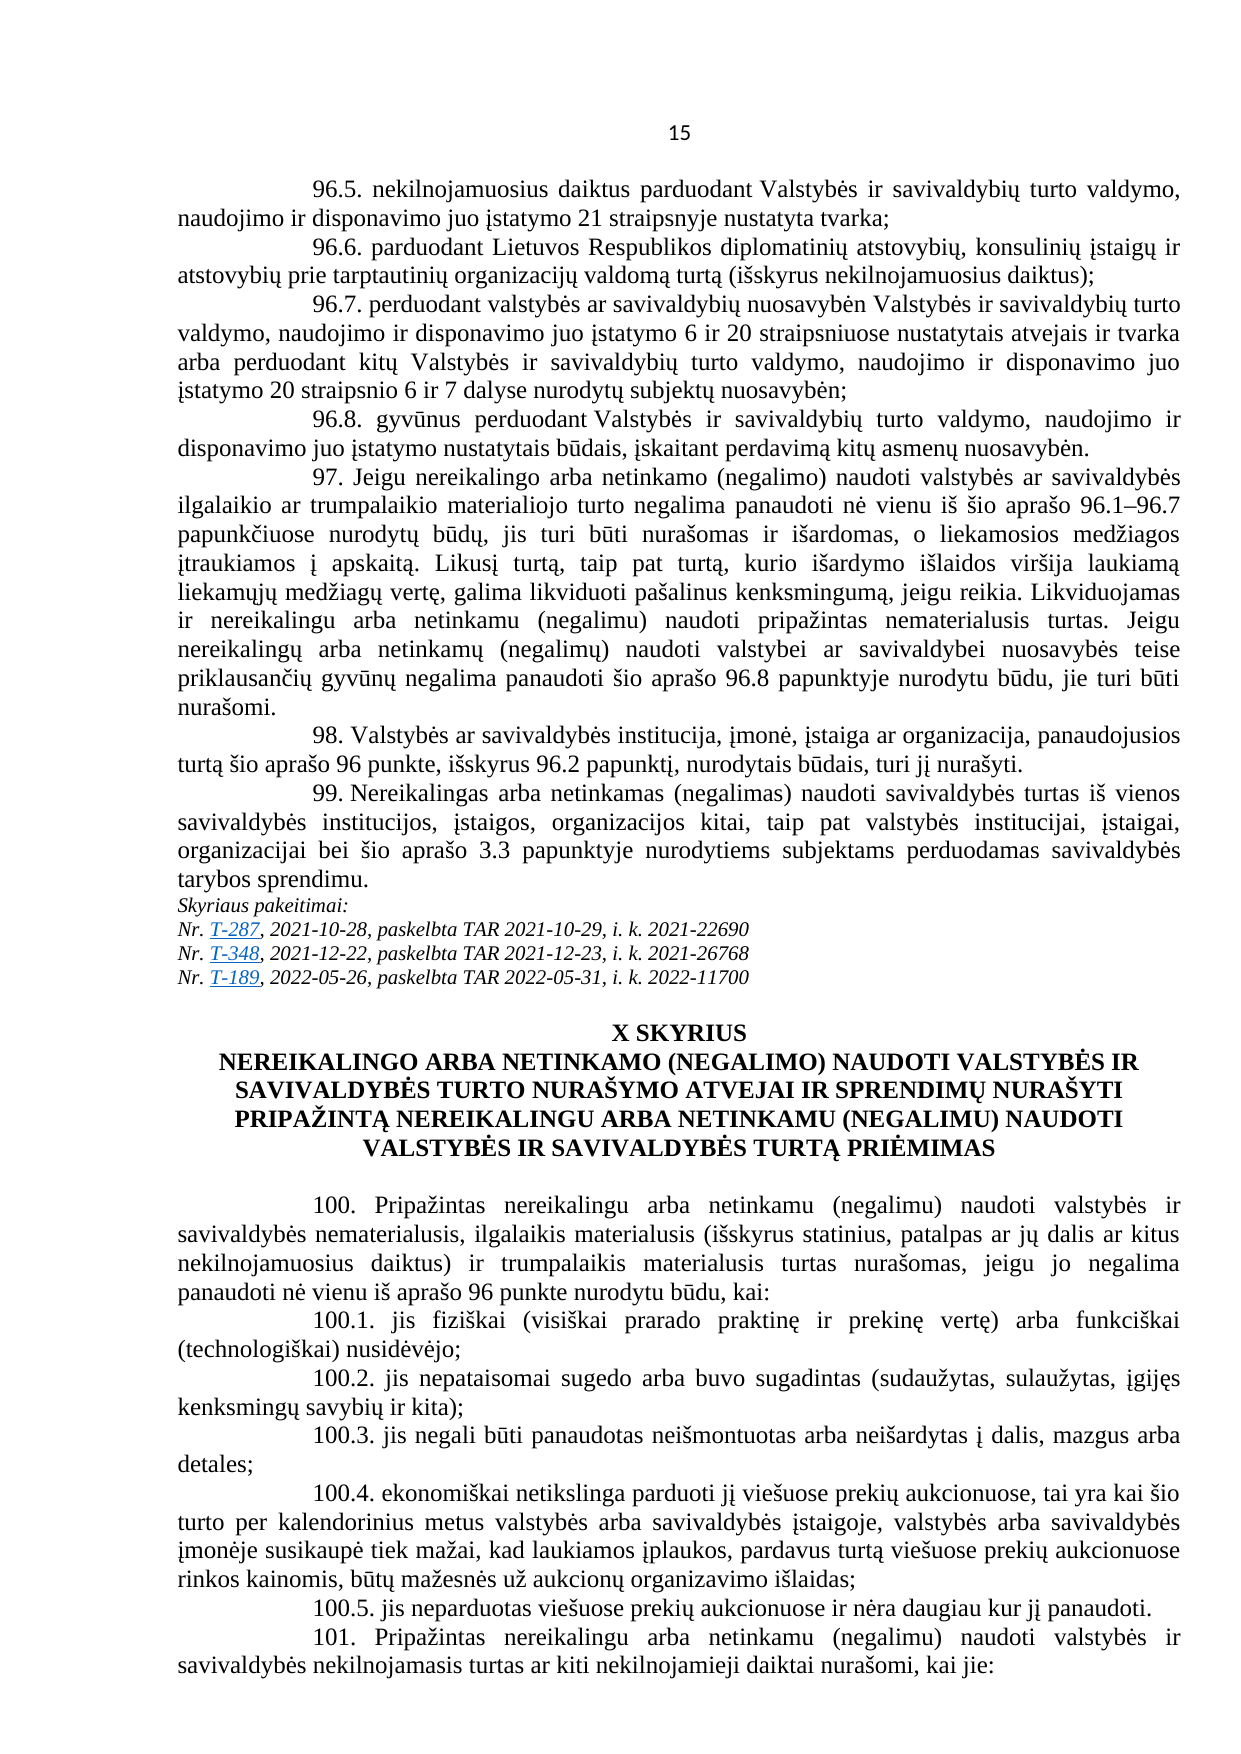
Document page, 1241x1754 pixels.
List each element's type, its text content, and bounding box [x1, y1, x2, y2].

text 96.5. nekilnojamuosius daiktus parduodant Valstybės ir savivaldybių turto valdymo, naudojimo ir disponavimo juo įstatymo 21 straipsnyje nustatyta tvarka; [177, 174, 1181, 232]
text Nr. T-189, 2022-05-26, paskelbta TAR 2022-05-31, i. k. 2022-11700 [177, 965, 1181, 989]
text NEREIKALINGO ARBA NETINKAMO (NEGALIMO) NAUDOTI VALSTYBĖS IR SAVIVALDYBĖS TURTO NURAŠYMO ATVEJAI IR SPRENDIMŲ NURAŠYTI PRIPAŽINTĄ NEREIKALINGU ARBA NETINKAMU (NEGALIMU) NAUDOTI VALSTYBĖS IR SAVIVALDYBĖS TURTĄ PRIĖMIMAS [177, 1047, 1181, 1162]
text 100.5. jis neparduotas viešuose prekių aukcionuose ir nėra daugiau kur jį panaudoti. [177, 1593, 1181, 1622]
text X SKYRIUS [177, 1018, 1181, 1047]
text Nr. T-348, 2021-12-22, paskelbta TAR 2021-12-23, i. k. 2021-26768 [177, 941, 1181, 965]
text 100.1. jis fiziškai (visiškai prarado praktinę ir prekinę vertę) arba funkciškai (technologiškai) nusidėvėjo; [177, 1305, 1181, 1363]
text 100. Pripažintas nereikalingu arba netinkamu (negalimu) naudoti valstybės ir savivaldybės nematerialusis, ilgalaikis materialusis (išskyrus statinius, patalpas ar jų dalis ar kitus nekilnojamuosius daiktus) ir trumpalaikis materialusis turtas nurašomas, jeigu jo negalima panaudoti nė vienu iš aprašo 96 punkte nurodytu būdu, kai: [177, 1190, 1181, 1305]
text 100.4. ekonomiškai netikslinga parduoti jį viešuose prekių aukcionuose, tai yra kai šio turto per kalendorinius metus valstybės arba savivaldybės įstaigoje, valstybės arba savivaldybės įmonėje susikaupė tiek mažai, kad laukiamos įplaukos, pardavus turtą viešuose prekių aukcionuose rinkos kainomis, būtų mažesnės už aukcionų organizavimo išlaidas; [177, 1478, 1181, 1593]
text 100.3. jis negali būti panaudotas neišmontuotas arba neišardytas į dalis, mazgus arba detales; [177, 1420, 1181, 1478]
text 101. Pripažintas nereikalingu arba netinkamu (negalimu) naudoti valstybės ir savivaldybės nekilnojamasis turtas ar kiti nekilnojamieji daiktai nurašomi, kai jie: [177, 1622, 1181, 1679]
text 97. Jeigu nereikalingo arba netinkamo (negalimo) naudoti valstybės ar savivaldybės ilgalaikio ar trumpalaikio materialiojo turto negalima panaudoti nė vienu iš šio aprašo 96.1–96.7 papunkčiuose nurodytų būdų, jis turi būti nurašomas ir išardomas, o liekamosios medžiagos įtraukiamos į apskaitą. Likusį turtą, taip pat turtą, kurio išardymo išlaidos viršija laukiamą liekamųjų medžiagų vertę, galima likviduoti pašalinus kenksmingumą, jeigu reikia. Likviduojamas ir nereikalingu arba netinkamu (negalimu) naudoti pripažintas nematerialusis turtas. Jeigu nereikalingų arba netinkamų (negalimų) naudoti valstybei ar savivaldybei nuosavybės teise priklausančių gyvūnų negalima panaudoti šio aprašo 96.8 papunktyje nurodytu būdu, jie turi būti nurašomi. [177, 462, 1181, 720]
text 100.2. jis nepataisomai sugedo arba buvo sugadintas (sudaužytas, sulaužytas, įgijęs kenksmingų savybių ir kita); [177, 1363, 1181, 1420]
text Skyriaus pakeitimai: [177, 893, 1181, 917]
text 99. Nereikalingas arba netinkamas (negalimas) naudoti savivaldybės turtas iš vienos savivaldybės institucijos, įstaigos, organizacijos kitai, taip pat valstybės institucijai, įstaigai, organizacijai bei šio aprašo 3.3 papunktyje nurodytiems subjektams perduodamas savivaldybės tarybos sprendimu. [177, 778, 1181, 893]
text 98. Valstybės ar savivaldybės institucija, įmonė, įstaiga ar organizacija, panaudojusios turtą šio aprašo 96 punkte, išskyrus 96.2 papunktį, nurodytais būdais, turi jį nurašyti. [177, 720, 1181, 778]
text 96.6. parduodant Lietuvos Respublikos diplomatinių atstovybių, konsulinių įstaigų ir atstovybių prie tarptautinių organizacijų valdomą turtą (išskyrus nekilnojamuosius daiktus); [177, 232, 1181, 289]
text 96.8. gyvūnus perduodant Valstybės ir savivaldybių turto valdymo, naudojimo ir disponavimo juo įstatymo nustatytais būdais, įskaitant perdavimą kitų asmenų nuosavybėn. [177, 404, 1181, 462]
text Nr. T-287, 2021-10-28, paskelbta TAR 2021-10-29, i. k. 2021-22690 [177, 917, 1181, 941]
text 96.7. perduodant valstybės ar savivaldybių nuosavybėn Valstybės ir savivaldybių turto valdymo, naudojimo ir disponavimo juo įstatymo 6 ir 20 straipsniuose nustatytais atvejais ir tvarka arba perduodant kitų Valstybės ir savivaldybių turto valdymo, naudojimo ir disponavimo juo įstatymo 20 straipsnio 6 ir 7 dalyse nurodytų subjektų nuosavybėn; [177, 289, 1181, 404]
